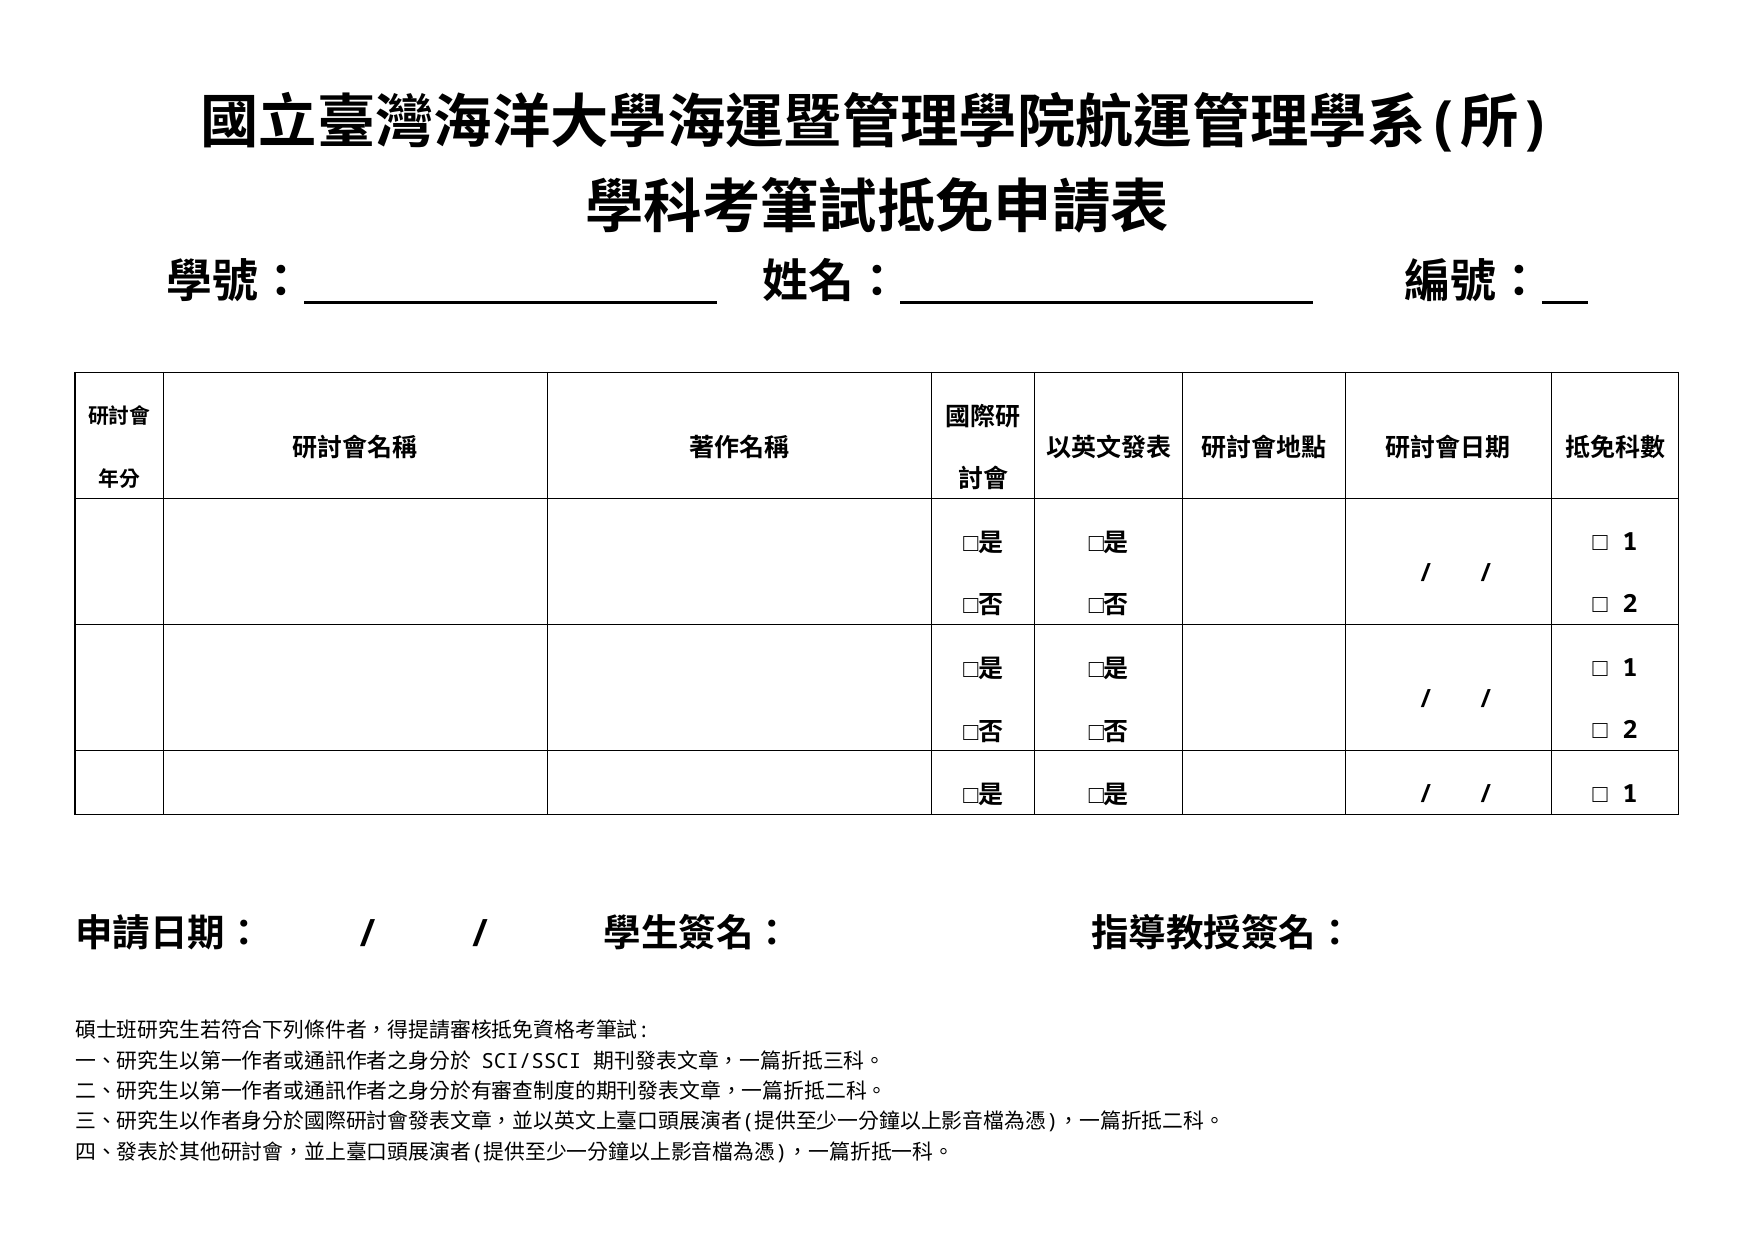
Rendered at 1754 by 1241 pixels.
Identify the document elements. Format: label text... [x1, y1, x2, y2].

table_cell □ 1 □ 2 [1552, 499, 1678, 624]
table_cell [76, 751, 163, 813]
table_cell □是 [932, 751, 1034, 813]
table_header 研討會年分 [76, 373, 163, 498]
table_header 以英文發表 [1035, 373, 1182, 498]
table_header 研討會名稱 [164, 373, 547, 498]
table_cell [548, 499, 931, 624]
table_cell [76, 625, 163, 750]
table_cell [1183, 625, 1345, 750]
table_cell [1183, 751, 1345, 813]
table_cell [548, 751, 931, 813]
table_cell [164, 499, 547, 624]
table_header 著作名稱 [548, 373, 931, 498]
table_cell □是 □否 [932, 499, 1034, 624]
table_cell □是 [1035, 751, 1182, 813]
table_cell [76, 499, 163, 624]
table_cell □ 1 [1552, 751, 1678, 813]
table_cell / / [1346, 751, 1551, 813]
table_cell □是 □否 [1035, 499, 1182, 624]
table_cell / / [1346, 625, 1551, 750]
table_header 研討會地點 [1183, 373, 1345, 498]
table_cell / / [1346, 499, 1551, 624]
table_cell □ 1 □ 2 [1552, 625, 1678, 750]
table_cell □是 □否 [932, 625, 1034, 750]
table_cell [548, 625, 931, 750]
table_cell [164, 751, 547, 813]
table_cell [164, 625, 547, 750]
table_cell □是 □否 [1035, 625, 1182, 750]
table_header 研討會日期 [1346, 373, 1551, 498]
table_header 抵免科數 [1552, 373, 1678, 498]
table_cell [1183, 499, 1345, 624]
table_header 國際研討會 [932, 373, 1034, 498]
